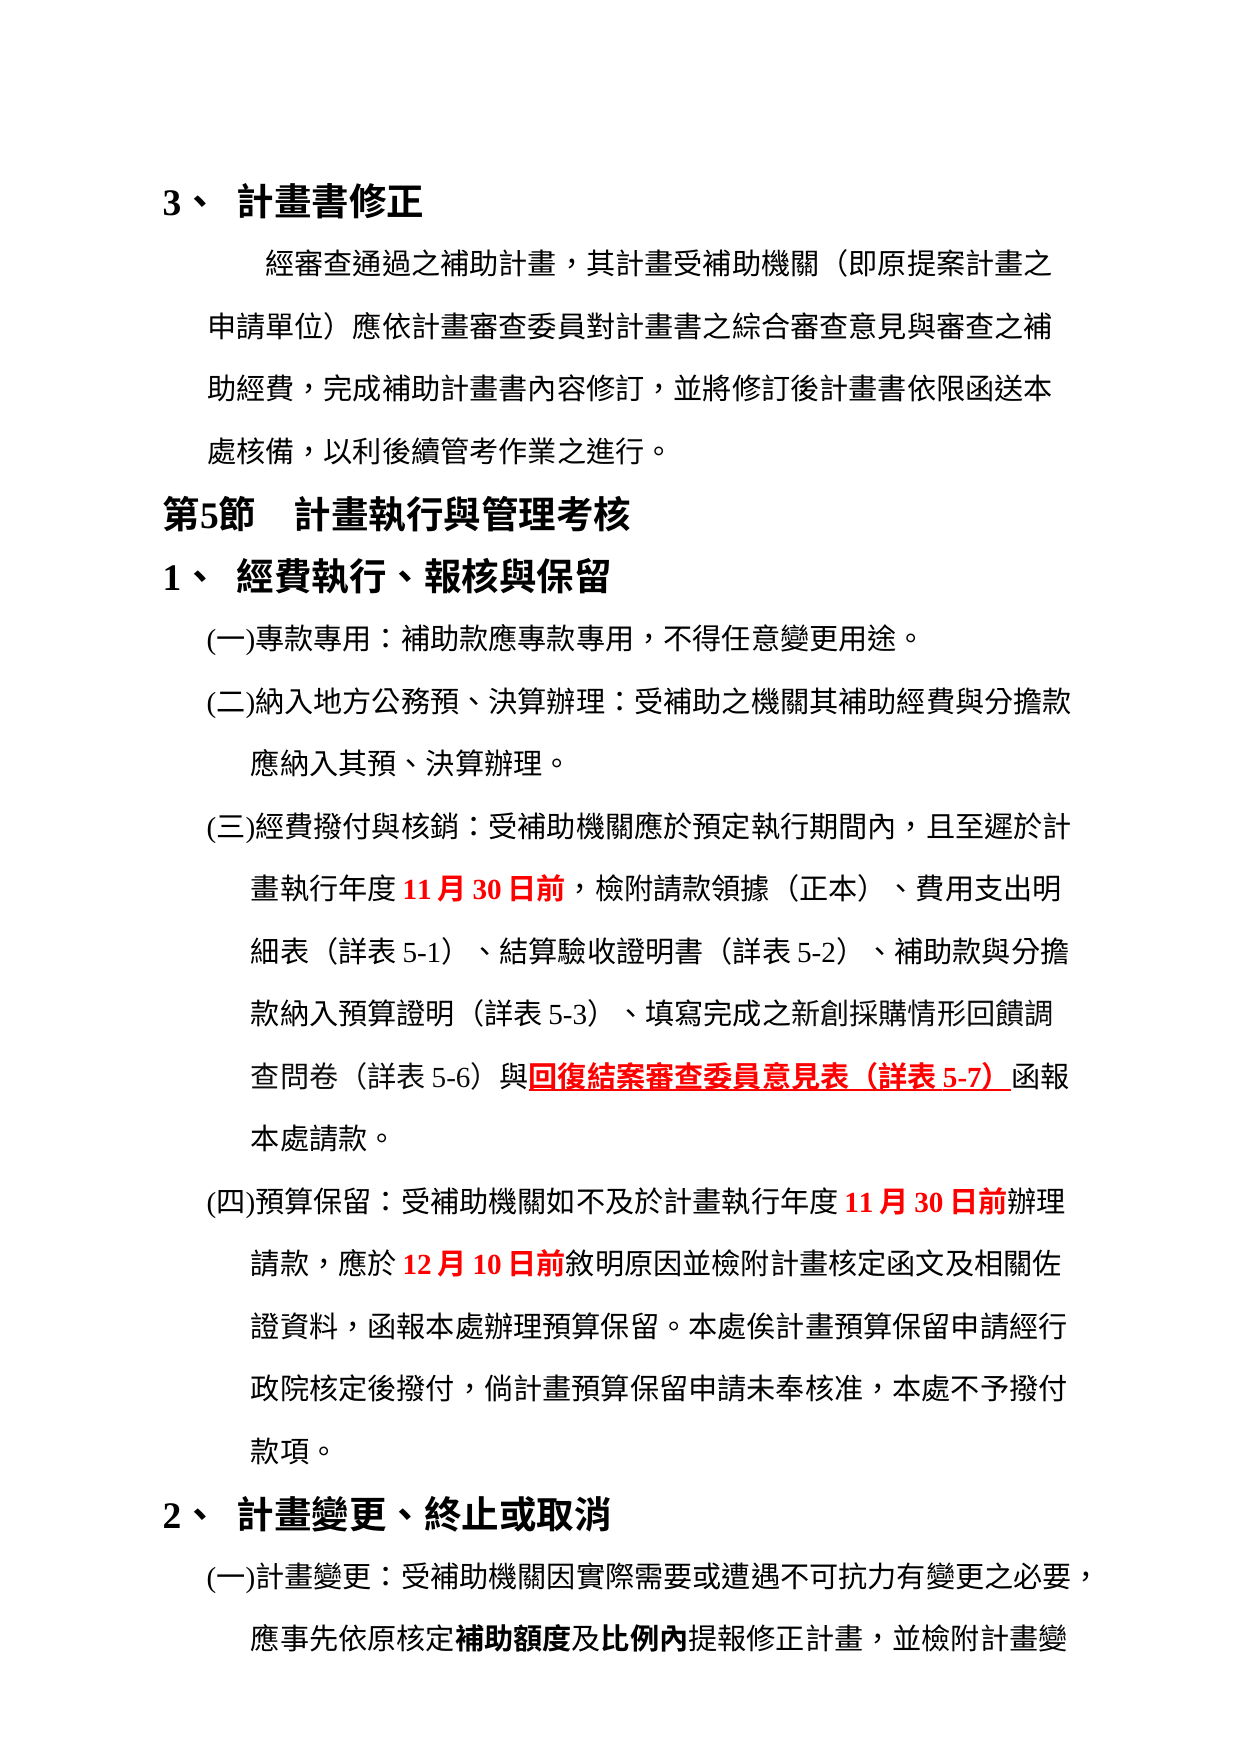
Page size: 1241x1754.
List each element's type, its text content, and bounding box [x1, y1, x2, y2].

text (三)經費撥付與核銷：受補助機關應於預定執行期間內，且至遲於計畫執行年度11月30日前，檢附請款領據（正本）、費用支出明細表（詳表5-1）、結算驗收證明書（詳表5-2）、補助款與分擔款納入預算證明（詳表5-3）、填寫完成之新創採購情形回饋調查問卷（詳表5-6）與回復結案審查委員意見表（詳表5-7）函報本處請款。 [206, 783, 1078, 1158]
text (一)專款專用：補助款應專款專用，不得任意變更用途。 [206, 595, 1078, 658]
text (四)預算保留：受補助機關如不及於計畫執行年度11月30日前辦理請款，應於12月10日前敘明原因並檢附計畫核定函文及相關佐證資料，函報本處辦理預算保留。本處俟計畫預算保留申請經行政院核定後撥付，倘計畫預算保留申請未奉核准，本處不予撥付款項。 [206, 1158, 1078, 1470]
list 計畫執行與管理考核 [162, 470, 1078, 533]
text (一)計畫變更：受補助機關因實際需要或遭遇不可抗力有變更之必要，應事先依原核定補助額度及比例內提報修正計畫，並檢附計畫變更申請表（詳表5-4）送本處核定，始得辦理。變更之計畫如有追加經費者，其追加部分由受補助機關自行負擔；如有減列經費者，應按補助比例於通知期限內繳回已領取之補助款。 [206, 1533, 1078, 1658]
list 計畫變更、終止或取消 [162, 1470, 1078, 1533]
list 經費執行、報核與保留 [162, 533, 1078, 595]
list 計畫書修正 [162, 158, 1078, 220]
text 經審查通過之補助計畫，其計畫受補助機關（即原提案計畫之申請單位）應依計畫審查委員對計畫書之綜合審查意見與審查之補助經費，完成補助計畫書內容修訂，並將修訂後計畫書依限函送本處核備，以利後續管考作業之進行。 [207, 220, 1078, 470]
text (二)納入地方公務預、決算辦理：受補助之機關其補助經費與分擔款應納入其預、決算辦理。 [206, 658, 1078, 783]
